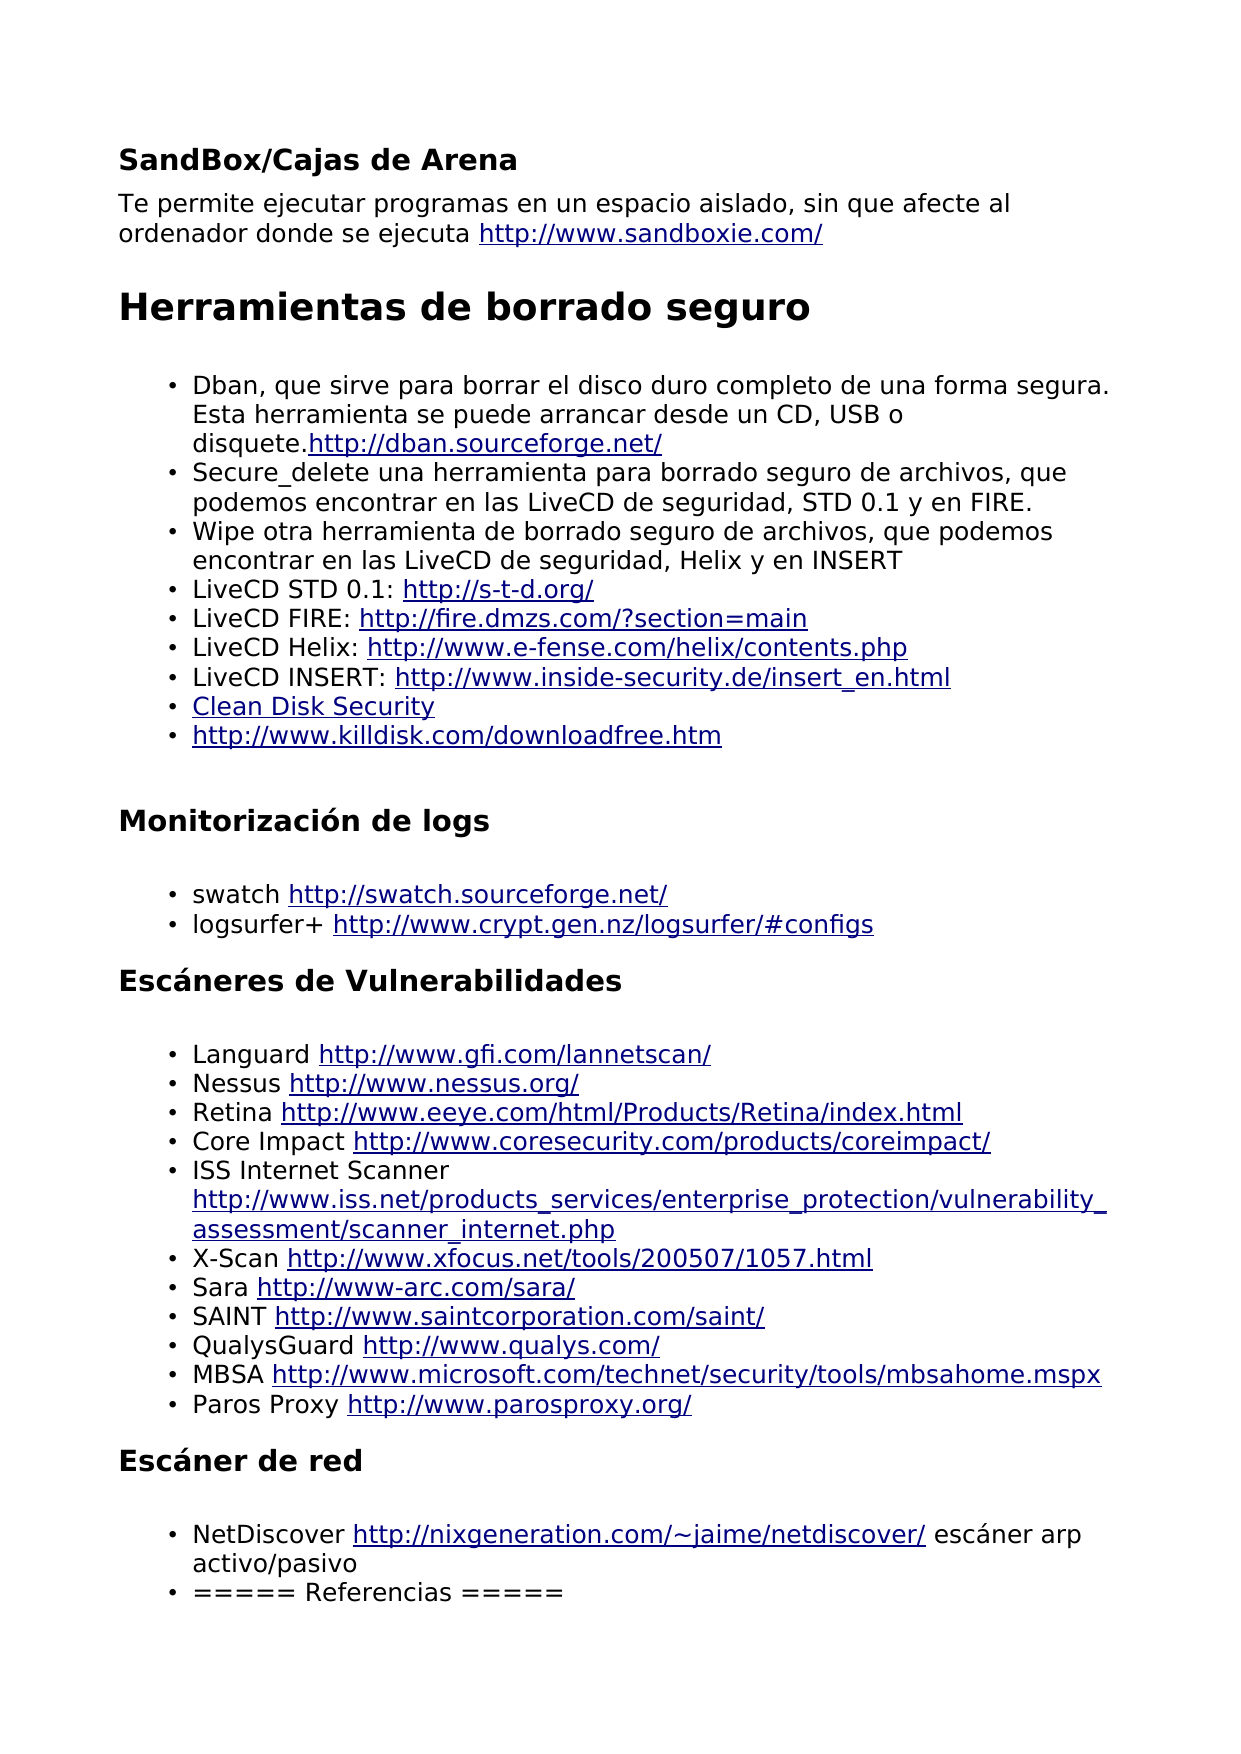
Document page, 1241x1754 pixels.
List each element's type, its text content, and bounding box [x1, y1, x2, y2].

list Languard http://www.gfi.com/lannetscan/ [177, 1040, 1122, 1069]
subtitle Escáneres de Vulnerabilidades [118, 964, 1122, 998]
subtitle Monitorización de logs [118, 805, 1122, 839]
list Nessus http://www.nessus.org/ [177, 1069, 1122, 1098]
list swatch http://swatch.sourceforge.net/ [177, 881, 1122, 910]
list http://www.killdisk.com/downloadfree.htm [177, 721, 1122, 750]
subtitle Herramientas de borrado seguro [118, 285, 1122, 329]
list ===== Referencias ===== [177, 1578, 1122, 1607]
list ISS Internet Scanner http://www.iss.net/products_services/enterprise_protection/vulnerability_assessment/scanner_internet.php [177, 1157, 1122, 1244]
list LiveCD Helix: http://www.e-fense.com/helix/contents.php [177, 633, 1122, 663]
list SAINT http://www.saintcorporation.com/saint/ [177, 1302, 1122, 1332]
subtitle Escáner de red [118, 1444, 1122, 1478]
list Wipe otra herramienta de borrado seguro de archivos, que podemos encontrar en las LiveCD de seguridad, Helix y en INSERT [177, 517, 1122, 575]
list Dban, que sirve para borrar el disco duro completo de una forma segura. Esta herramienta se puede arrancar desde un CD, USB o disquete.http://dban.sourceforge.net/ [177, 371, 1122, 458]
list MBSA http://www.microsoft.com/technet/security/tools/mbsahome.mspx [177, 1361, 1122, 1390]
list logsurfer+ http://www.crypt.gen.nz/logsurfer/#configs [177, 910, 1122, 939]
list Clean Disk Security [177, 692, 1122, 721]
list Core Impact http://www.coresecurity.com/products/coreimpact/ [177, 1127, 1122, 1157]
subtitle SandBox/Cajas de Arena [118, 143, 1122, 177]
list Secure_delete una herramienta para borrado seguro de archivos, que podemos encontrar en las LiveCD de seguridad, STD 0.1 y en FIRE. [177, 458, 1122, 517]
text Te permite ejecutar programas en un espacio aislado, sin que afecte al ordenador donde se ejecuta http://www.sandboxie.com/ [118, 189, 1122, 248]
list LiveCD STD 0.1: http://s-t-d.org/ [177, 575, 1122, 604]
list Retina http://www.eeye.com/html/Products/Retina/index.html [177, 1098, 1122, 1127]
list NetDiscover http://nixgeneration.com/~jaime/netdiscover/ escáner arp activo/pasivo [177, 1520, 1122, 1578]
list Paros Proxy http://www.parosproxy.org/ [177, 1390, 1122, 1419]
list LiveCD INSERT: http://www.inside-security.de/insert_en.html [177, 663, 1122, 692]
list Sara http://www-arc.com/sara/ [177, 1273, 1122, 1302]
list LiveCD FIRE: http://fire.dmzs.com/?section=main [177, 604, 1122, 633]
list X-Scan http://www.xfocus.net/tools/200507/1057.html [177, 1244, 1122, 1273]
list QualysGuard http://www.qualys.com/ [177, 1332, 1122, 1361]
